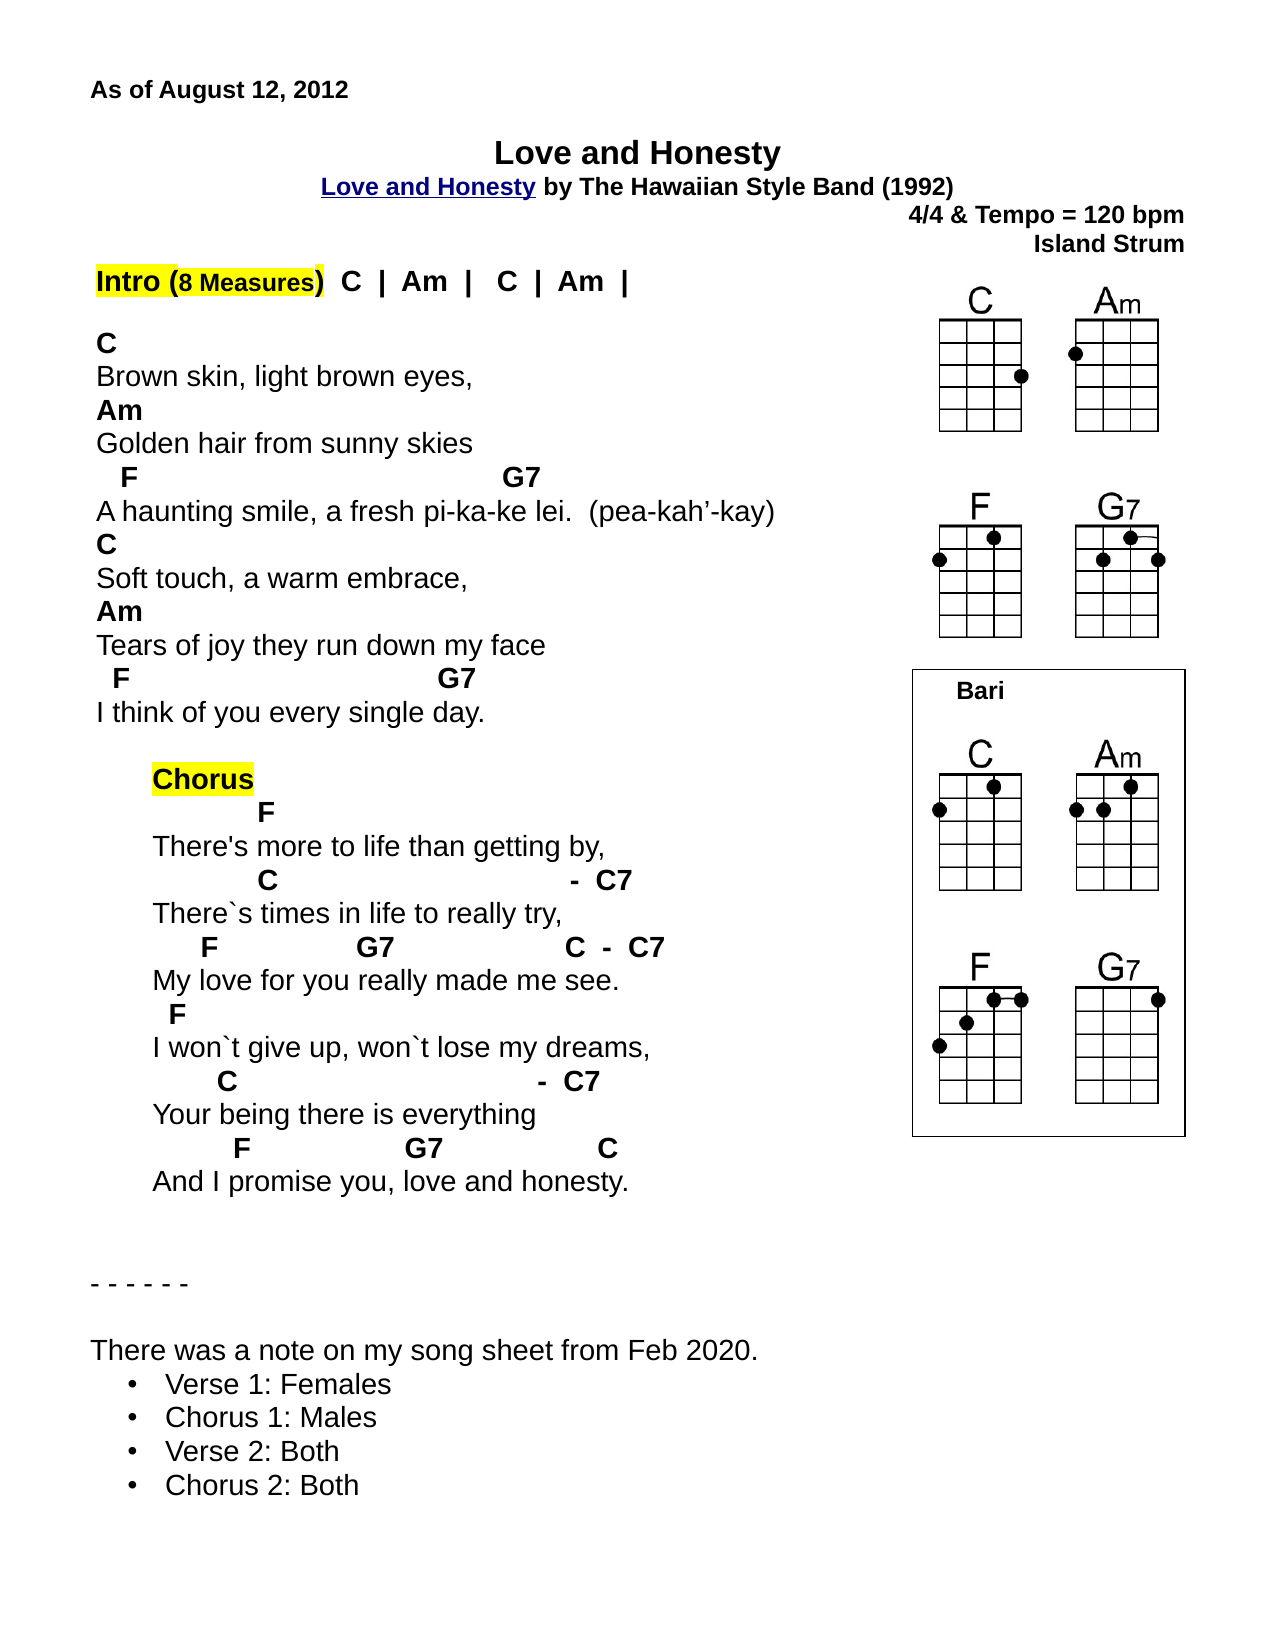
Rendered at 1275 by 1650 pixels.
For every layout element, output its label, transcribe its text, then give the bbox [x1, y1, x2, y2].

picture [917, 928, 1043, 1126]
text Island Strum [90, 229, 1185, 258]
table_cell [1049, 464, 1185, 669]
table_cell [1049, 670, 1184, 710]
text Love and Honesty [90, 133, 1185, 172]
picture [917, 716, 1043, 913]
picture [1053, 469, 1180, 659]
list Verse 2: Both [127, 1434, 1185, 1468]
table_cell [912, 464, 1048, 669]
text There was a note on my song sheet from Feb 2020. [90, 1333, 1185, 1367]
text Love and Honesty by The Hawaiian Style Band (1992) [90, 172, 1185, 200]
table_header [912, 258, 1048, 463]
table_cell [913, 710, 1048, 923]
table_cell [1049, 710, 1184, 923]
table_cell [1049, 1137, 1185, 1237]
list Chorus 1: Males [127, 1400, 1185, 1434]
picture [1054, 716, 1180, 913]
picture [1053, 263, 1180, 453]
table_cell [1049, 923, 1184, 1136]
list Verse 1: Females [127, 1367, 1185, 1400]
picture [917, 469, 1043, 659]
table_cell [912, 1137, 1048, 1237]
list Chorus 2: Both [127, 1468, 1185, 1502]
table_cell [913, 923, 1048, 1136]
picture [917, 263, 1043, 453]
picture [1053, 928, 1180, 1126]
table_header [1049, 258, 1185, 463]
table_header Intro (8 Measures) C | Am | C | Am | C Brown skin, light brown eyes, Am Golden hair from sunny skies F G7 A haunting smile, a fresh pi-ka-ke lei. (pea-kah’-kay) C Soft touch, a warm embrace, Am Tears of joy they run down my face F G7 I think of you every single day. Chorus F There's more to life than getting by, C - C7 There`s times in life to really try, F G7 C - C7 My love for you really made me see. F I won`t give up, won`t lose my dreams, C - C7 Your being there is everything F G7 C And I promise you, love and honesty. [90, 258, 912, 1237]
text 4/4 & Tempo = 120 bpm [90, 200, 1185, 229]
text - - - - - - [90, 1266, 1185, 1299]
table_cell Bari [913, 670, 1048, 710]
